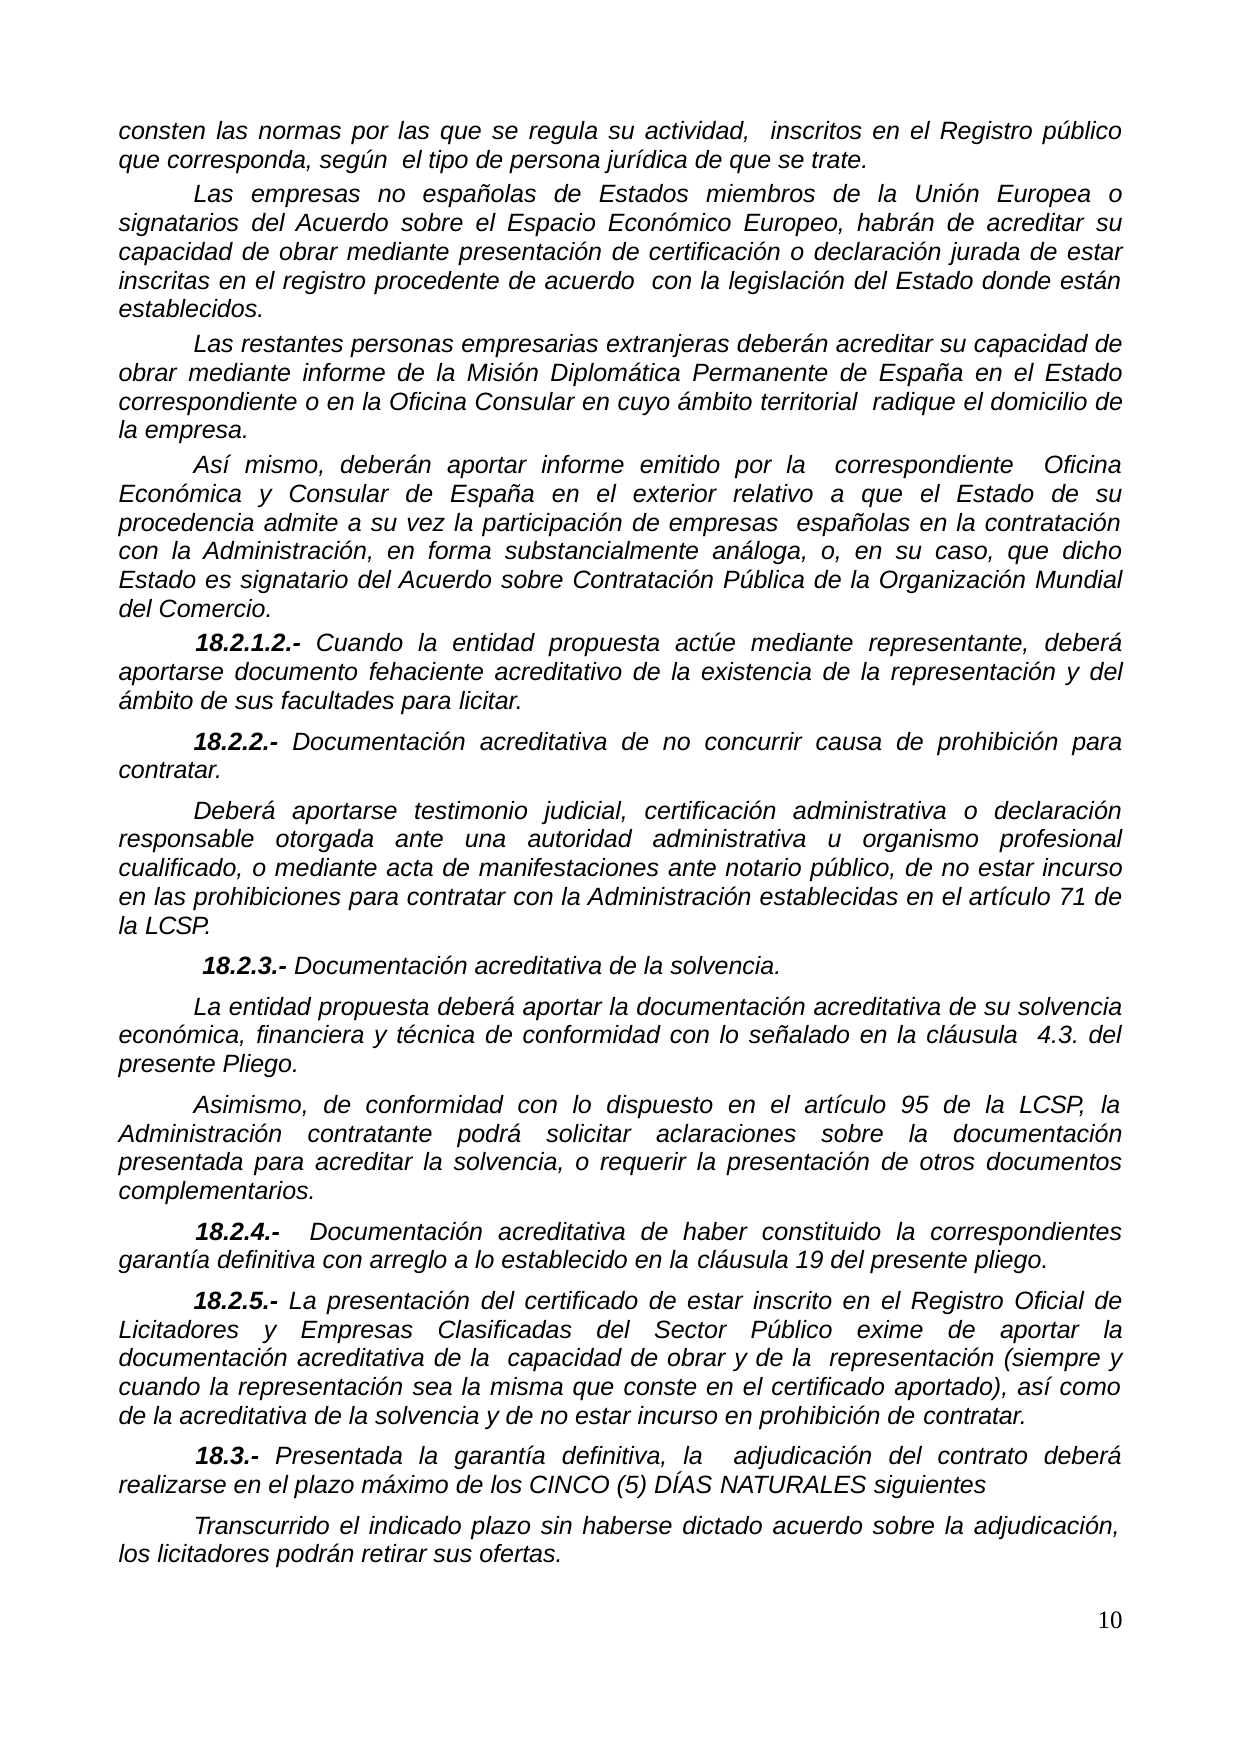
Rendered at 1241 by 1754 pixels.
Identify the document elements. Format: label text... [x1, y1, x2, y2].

text procedencia admite a su vez la participación de empresas españolas en la contratación [118, 509, 1146, 537]
text que corresponda, según el tipo de persona jurídica de que se trate. [118, 146, 1145, 174]
text Las restantes personas empresarias extranjeras deberán acreditar su capacidad de [193, 330, 1146, 358]
text Asimismo, de conformidad con lo dispuesto en el artículo 95 de la LCSP, la [193, 1091, 1146, 1119]
text 18.2.3.- Documentación acreditativa de la solvencia. [202, 952, 806, 980]
text responsable otorgada ante una autoridad administrativa u organismo profesional [118, 826, 1146, 853]
text correspondiente [834, 451, 1039, 479]
text presente Pliego. [118, 1050, 1146, 1078]
text Deberá aportarse testimonio judicial, certificación administrativa o declaración [193, 797, 1146, 825]
text aportarse documento fehaciente acreditativo de la existencia de la representación y del [118, 658, 1146, 686]
text La entidad propuesta deberá aportar la documentación acreditativa de su solvencia [193, 993, 1146, 1021]
text 18.2.5.- La presentación del certificado de estar inscrito en el Registro Oficial de [193, 1287, 1146, 1315]
text Las empresas no españolas de Estados miembros de la Unión Europea o [193, 181, 1146, 208]
text adjudicación del contrato deberá [733, 1442, 1146, 1470]
text 0 [1110, 1606, 1147, 1634]
text 18.3.- Presentada la garantía definitiva, la [195, 1442, 727, 1470]
text inscritas en el registro procedente de acuerdo con la legislación del Estado donde están [118, 267, 1146, 295]
text la LCSP. [118, 912, 1146, 940]
text realizarse en el plazo máximo de los CINCO (5) DÍAS NATURALES siguientes [118, 1471, 1012, 1499]
text capacidad de obrar mediante presentación de certificación o declaración jurada de estar [118, 238, 1146, 266]
text contratar. [118, 756, 240, 784]
text obrar mediante informe de la Misión Diplomática Permanente de España en el Estado [118, 359, 1146, 387]
text Oficina [1044, 451, 1134, 479]
text presentada para acreditar la solvencia, o requerir la presentación de otros documentos [118, 1148, 1146, 1176]
text de la acreditativa de la solvencia y de no estar incurso en prohibición de contratar. [118, 1402, 1146, 1430]
text Así mismo, deberán aportar informe emitido por la [193, 451, 830, 479]
text documentación acreditativa de la capacidad de obrar y de la representación (siempre y [118, 1344, 1146, 1372]
text correspondiente o en la Oficina Consular en cuyo ámbito territorial radique el domicilio de [118, 388, 1146, 416]
text en las prohibiciones para contratar con la Administración establecidas en el artículo 71 de [118, 883, 1146, 911]
text 18.2.2.- Documentación acreditativa de no concurrir causa de prohibición para [193, 728, 1146, 756]
text económica, financiera y técnica de conformidad con lo señalado en la cláusula 4.3. del [118, 1022, 1146, 1049]
text Documentación acreditativa de haber constituido la correspondientes [309, 1218, 1146, 1246]
text 18.2.1.2.- Cuando la entidad propuesta actúe mediante representante, deberá [195, 629, 1146, 657]
text complementarios. [118, 1177, 1146, 1205]
text los licitadores podrán retirar sus ofertas. [118, 1541, 1146, 1568]
text cualificado, o mediante acta de manifestaciones ante notario público, de no estar incurso [118, 854, 1146, 882]
text Licitadores y Empresas Clasificadas del Sector Público exime de aportar la [118, 1316, 1146, 1344]
text garantía definitiva con arreglo a lo establecido en la cláusula 19 del presente pliego. [118, 1246, 1073, 1274]
text la empresa. [118, 416, 1146, 444]
text ámbito de sus facultades para licitar. [118, 687, 1146, 715]
text 1 [1097, 1606, 1110, 1634]
text del Comercio. [118, 595, 1146, 623]
text con la Administración, en forma substancialmente análoga, o, en su caso, que dicho [118, 537, 1146, 565]
text 18.2.4.- [195, 1218, 298, 1246]
text establecidos. [118, 296, 1146, 323]
text Transcurrido el indicado plazo sin haberse dictado acuerdo sobre la adjudicación, [193, 1512, 1146, 1540]
text consten las normas por las que se regula su actividad, inscritos en el Registro público [118, 117, 1145, 145]
text cuando la representación sea la misma que conste en el certificado aportado), así como [118, 1373, 1146, 1401]
text Estado es signatario del Acuerdo sobre Contratación Pública de la Organización Mundial [118, 566, 1146, 594]
text signatarios del Acuerdo sobre el Espacio Económico Europeo, habrán de acreditar su [118, 209, 1146, 237]
text Administración contratante podrá solicitar aclaraciones sobre la documentación [118, 1120, 1146, 1148]
text Económica y Consular de España en el exterior relativo a que el Estado de su [118, 480, 1146, 508]
